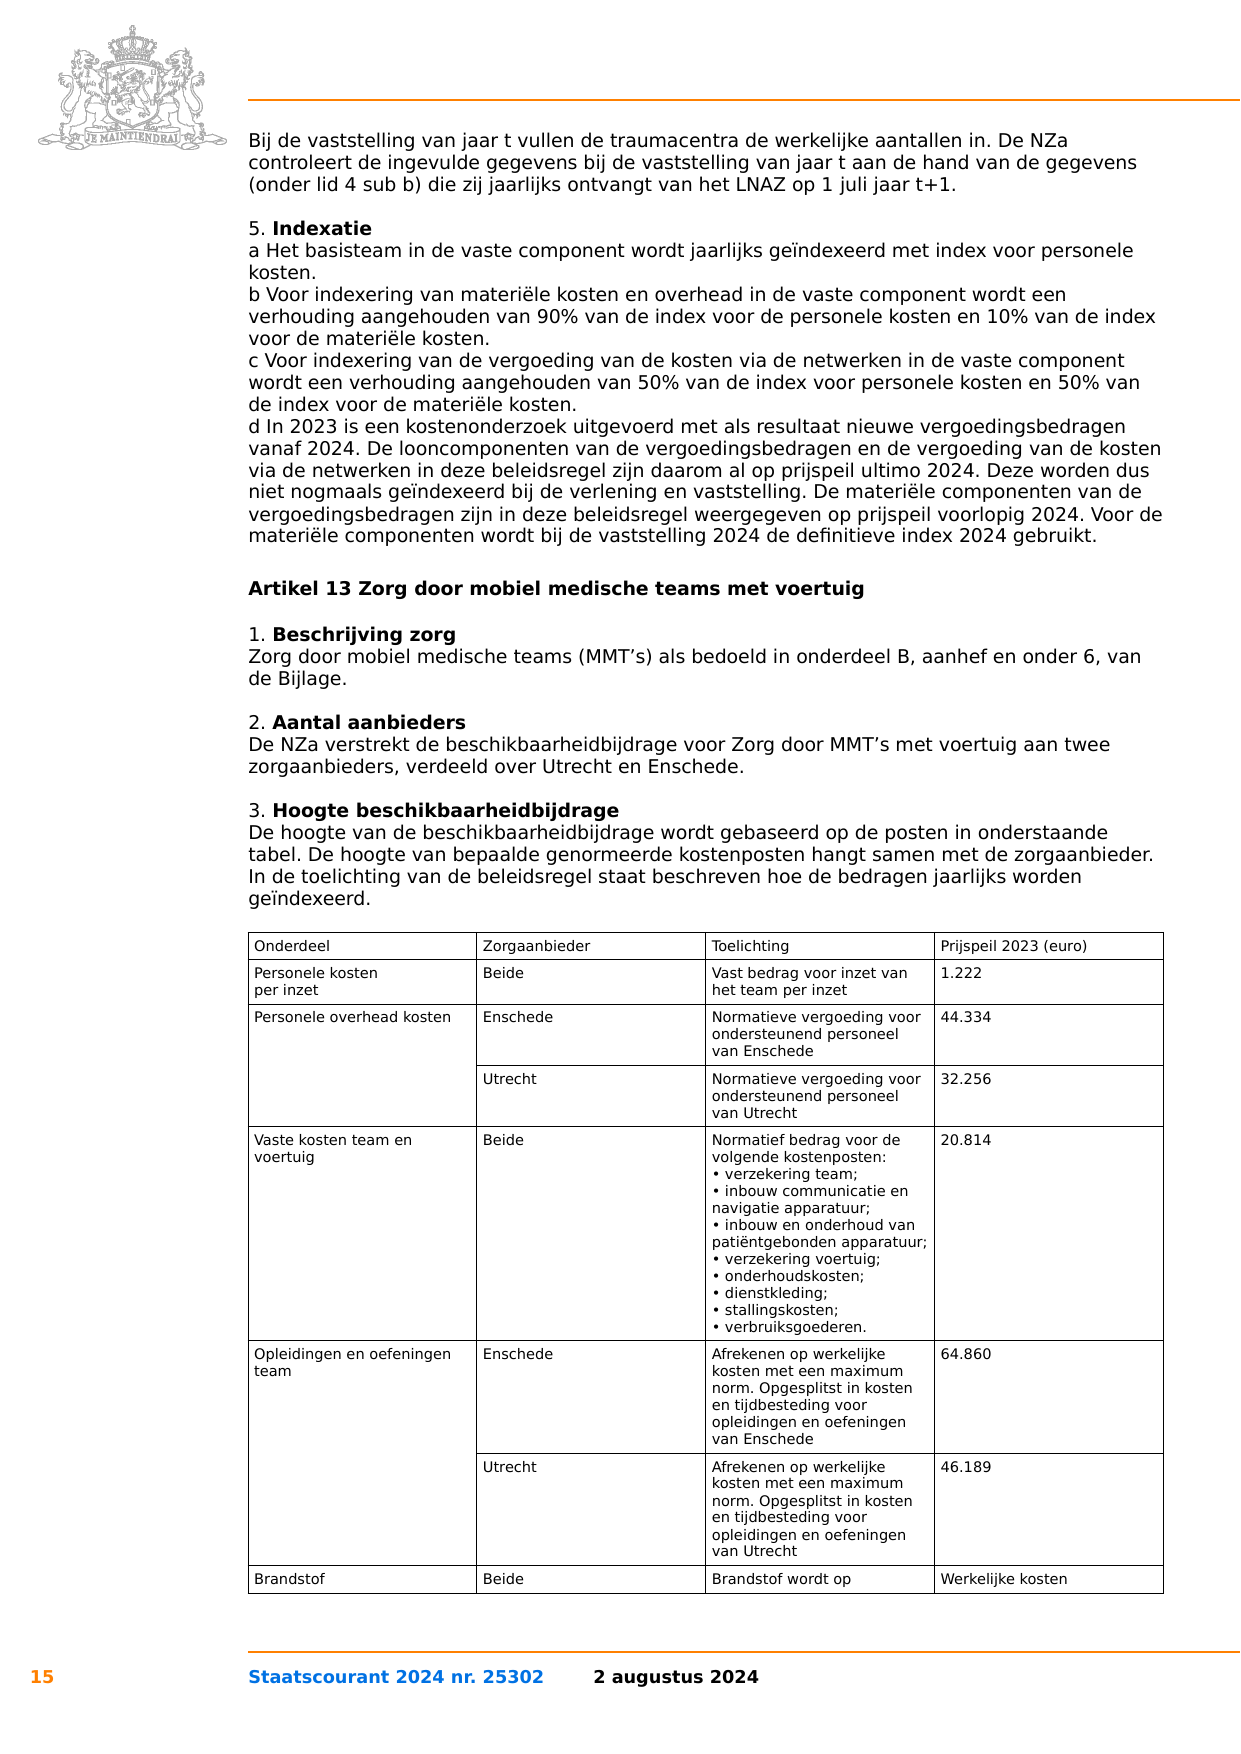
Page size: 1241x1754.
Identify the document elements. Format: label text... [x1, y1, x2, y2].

table_cell Brandstof [249, 1566, 476, 1592]
text Zorg door mobiel medische teams (MMT’s) als bedoeld in onderdeel B, aanhef en onder 6, van de Bijlage. [248, 646, 1163, 690]
table_cell Enschede [477, 1341, 705, 1453]
table_cell Utrecht [477, 1066, 705, 1126]
text 3. Hoogte beschikbaarheidbijdrage [248, 800, 1163, 822]
picture [38, 25, 227, 150]
table_cell Normatief bedrag voor de volgende kostenposten: • verzekering team; • inbouw communicatie en navigatie apparatuur; • inbouw en onderhoud van patiëntgebonden apparatuur; • verzekering voertuig; • onderhoudskosten; • dienstkleding; • stallingskosten; • verbruiksgoederen. [706, 1127, 934, 1340]
table_header Toelichting [706, 933, 934, 959]
table_cell 32.256 [935, 1066, 1163, 1126]
table_cell Opleidingen en oefeningen team [249, 1341, 476, 1565]
table_cell Personele kosten per inzet [249, 960, 476, 1003]
table_cell Utrecht [477, 1454, 705, 1565]
table_cell 46.189 [935, 1454, 1163, 1565]
table_cell Vast bedrag voor inzet van het team per inzet [706, 960, 934, 1003]
table_cell 1.222 [935, 960, 1163, 1003]
table_cell Vaste kosten team en voertuig [249, 1127, 476, 1340]
text a Het basisteam in de vaste component wordt jaarlijks geïndexeerd met index voor personele kosten. [248, 240, 1163, 284]
text d In 2023 is een kostenonderzoek uitgevoerd met als resultaat nieuwe vergoedingsbedragen vanaf 2024. De looncomponenten van de vergoedingsbedragen en de vergoeding van de kosten via de netwerken in deze beleidsregel zijn daarom al op prijspeil ultimo 2024. Deze worden dus niet nogmaals geïndexeerd bij de verlening en vaststelling. De materiële componenten van de vergoedingsbedragen zijn in deze beleidsregel weergegeven op prijspeil voorlopig 2024. Voor de materiële componenten wordt bij de vaststelling 2024 de definitieve index 2024 gebruikt. [248, 416, 1163, 547]
table_cell Afrekenen op werkelijke kosten met een maximum norm. Opgesplitst in kosten en tijdbesteding voor opleidingen en oefeningen van Utrecht [706, 1454, 934, 1565]
table_header Onderdeel [249, 933, 476, 959]
text De hoogte van de beschikbaarheidbijdrage wordt gebaseerd op de posten in onderstaande tabel. De hoogte van bepaalde genormeerde kostenposten hangt samen met de zorgaanbieder. In de toelichting van de beleidsregel staat beschreven hoe de bedragen jaarlijks worden geïndexeerd. [248, 822, 1163, 910]
text Bij de vaststelling van jaar t vullen de traumacentra de werkelijke aantallen in. De NZa controleert de ingevulde gegevens bij de vaststelling van jaar t aan de hand van de gegevens (onder lid 4 sub b) die zij jaarlijks ontvangt van het LNAZ op 1 juli jaar t+1. [248, 130, 1163, 196]
table_header Zorgaanbieder [477, 933, 705, 959]
table_cell 44.334 [935, 1005, 1163, 1065]
table_cell Beide [477, 960, 705, 1003]
table_cell 20.814 [935, 1127, 1163, 1340]
table_cell Afrekenen op werkelijke kosten met een maximum norm. Opgesplitst in kosten en tijdbesteding voor opleidingen en oefeningen van Enschede [706, 1341, 934, 1453]
text 2. Aantal aanbieders [248, 712, 1163, 734]
text c Voor indexering van de vergoeding van de kosten via de netwerken in de vaste component wordt een verhouding aangehouden van 50% van de index voor personele kosten en 50% van de index voor de materiële kosten. [248, 349, 1163, 416]
table_header Prijspeil 2023 (euro) [935, 933, 1163, 959]
table_cell Personele overhead kosten [249, 1005, 476, 1126]
text b Voor indexering van materiële kosten en overhead in de vaste component wordt een verhouding aangehouden van 90% van de index voor de personele kosten en 10% van de index voor de materiële kosten. [248, 284, 1163, 349]
table_cell Beide [477, 1127, 705, 1340]
table_cell Beide [477, 1566, 705, 1592]
table_cell Brandstof wordt op [706, 1566, 934, 1592]
table_cell 64.860 [935, 1341, 1163, 1453]
text 1. Beschrijving zorg [248, 624, 1163, 646]
subtitle Artikel 13 Zorg door mobiel medische teams met voertuig [248, 577, 1163, 599]
table_cell Enschede [477, 1005, 705, 1065]
table_cell Werkelijke kosten [935, 1566, 1163, 1592]
text De NZa verstrekt de beschikbaarheidbijdrage voor Zorg door MMT’s met voertuig aan twee zorgaanbieders, verdeeld over Utrecht en Enschede. [248, 734, 1163, 778]
text 5. Indexatie [248, 218, 1163, 240]
table_cell Normatieve vergoeding voor ondersteunend personeel van Enschede [706, 1005, 934, 1065]
table_cell Normatieve vergoeding voor ondersteunend personeel van Utrecht [706, 1066, 934, 1126]
